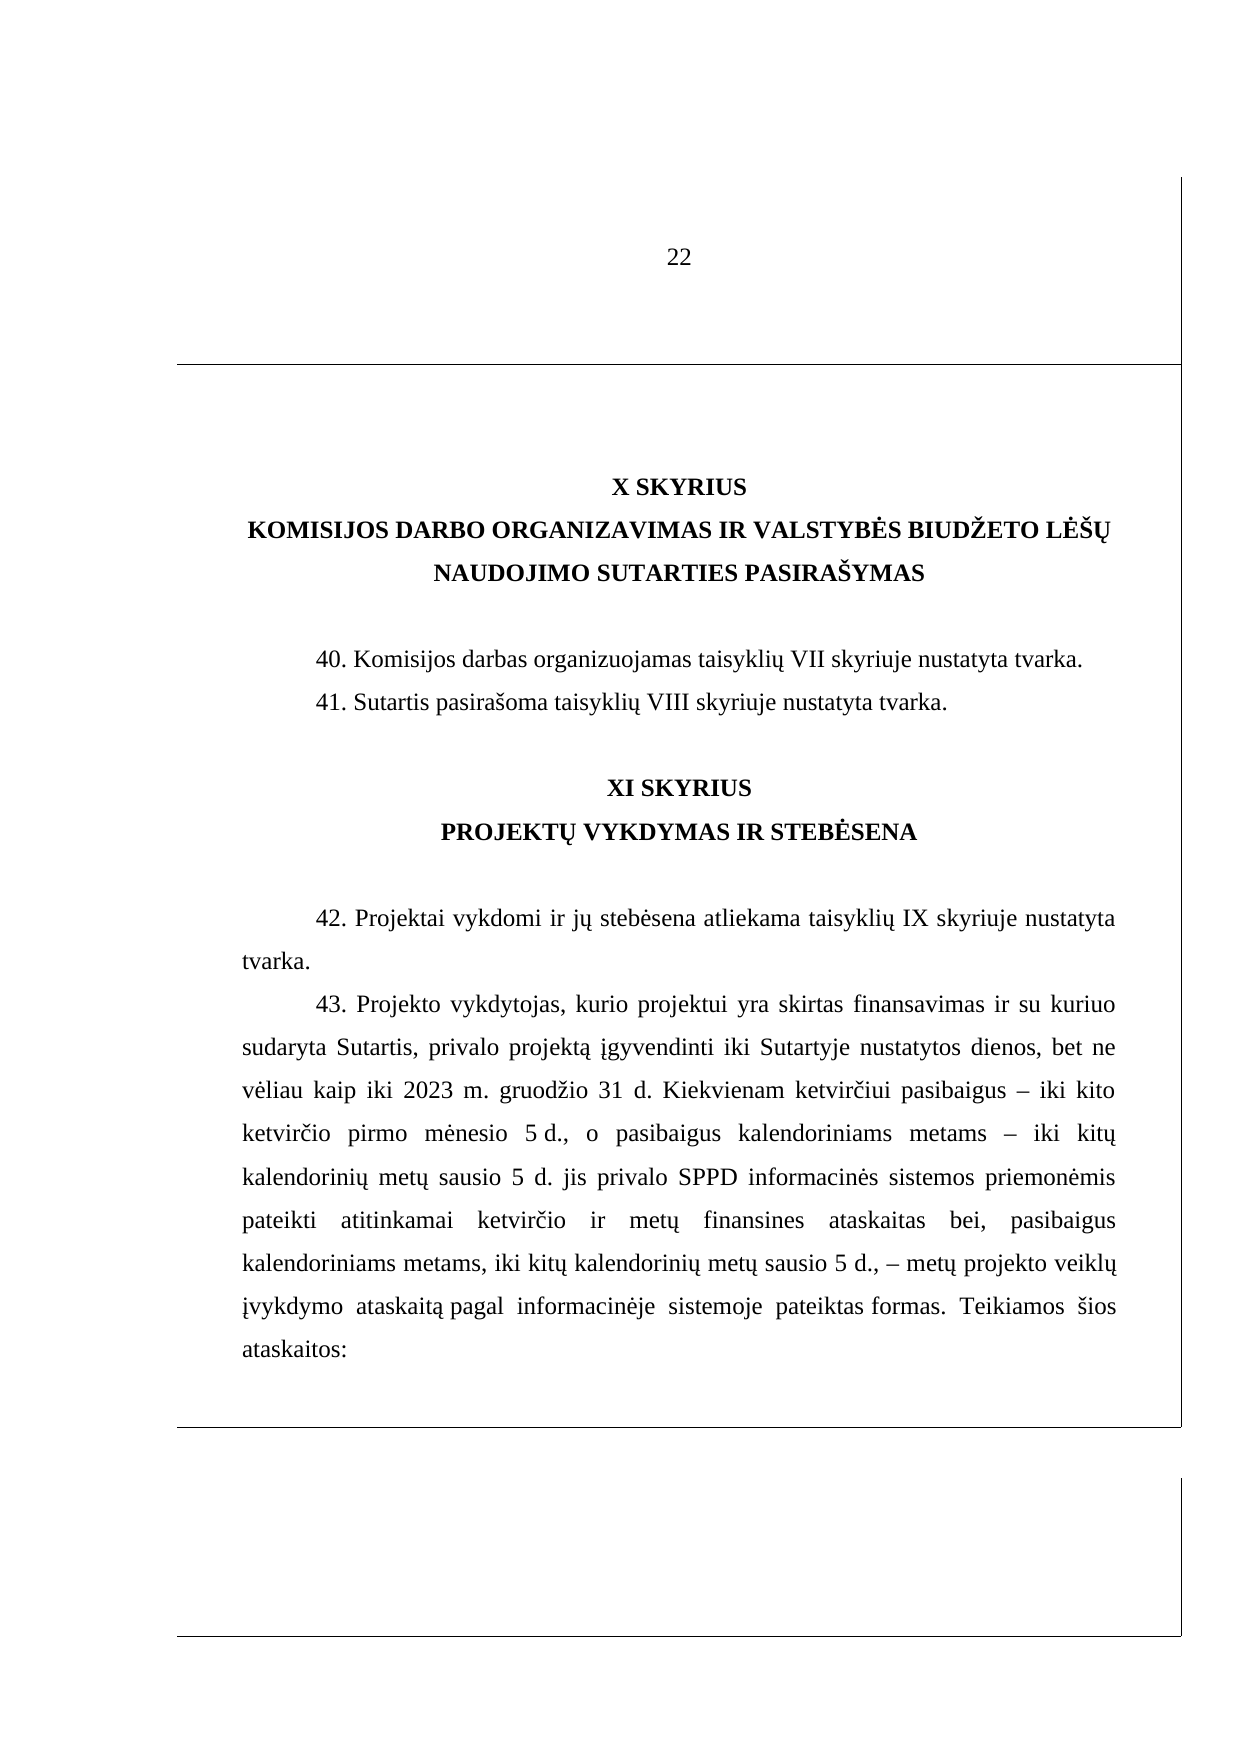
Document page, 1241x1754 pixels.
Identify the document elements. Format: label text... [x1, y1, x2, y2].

text PROJEKTŲ VYKDYMAS IR STEBĖSENA [177, 752, 1181, 838]
text KOMISIJOS DARBO ORGANIZAVIMAS IR VALSTYBĖS BIUDŽETO LĖŠŲ NAUDOJIMO SUTARTIES PASIRAŠYMAS [177, 450, 1181, 579]
text 42. Projektai vykdomi ir jų stebėsena atliekama taisyklių IX skyriuje nustatyta tvarka. [177, 838, 1181, 924]
text 43. Projekto vykdytojas, kurio projektui yra skirtas finansavimas ir su kuriuo sudaryta Sutartis, privalo projektą įgyvendinti iki Sutartyje nustatytos dienos, bet ne vėliau kaip iki 2023 m. gruodžio 31 d. Kiekvienam ketvirčiui pasibaigus – iki kito ketvirčio pirmo mėnesio 5 d., o pasibaigus kalendoriniams metams – iki kitų kalendorinių metų sausio 5 d. jis privalo SPPD informacinės sistemos priemonėmis pateikti atitinkamai ketvirčio ir metų finansines ataskaitas bei, pasibaigus kalendoriniams metams, iki kitų kalendorinių metų sausio 5 d., – metų projekto veiklų įvykdymo ataskaitą pagal informacinėje sistemoje pateiktas formas. Teikiamos šios ataskaitos: [177, 924, 1181, 1427]
text 40. Komisijos darbas organizuojamas taisyklių VII skyriuje nustatyta tvarka. [177, 579, 1181, 623]
text XI SKYRIUS [177, 709, 1181, 752]
text X SKYRIUS [177, 407, 1181, 450]
text 41. Sutartis pasirašoma taisyklių VIII skyriuje nustatyta tvarka. [177, 623, 1181, 709]
